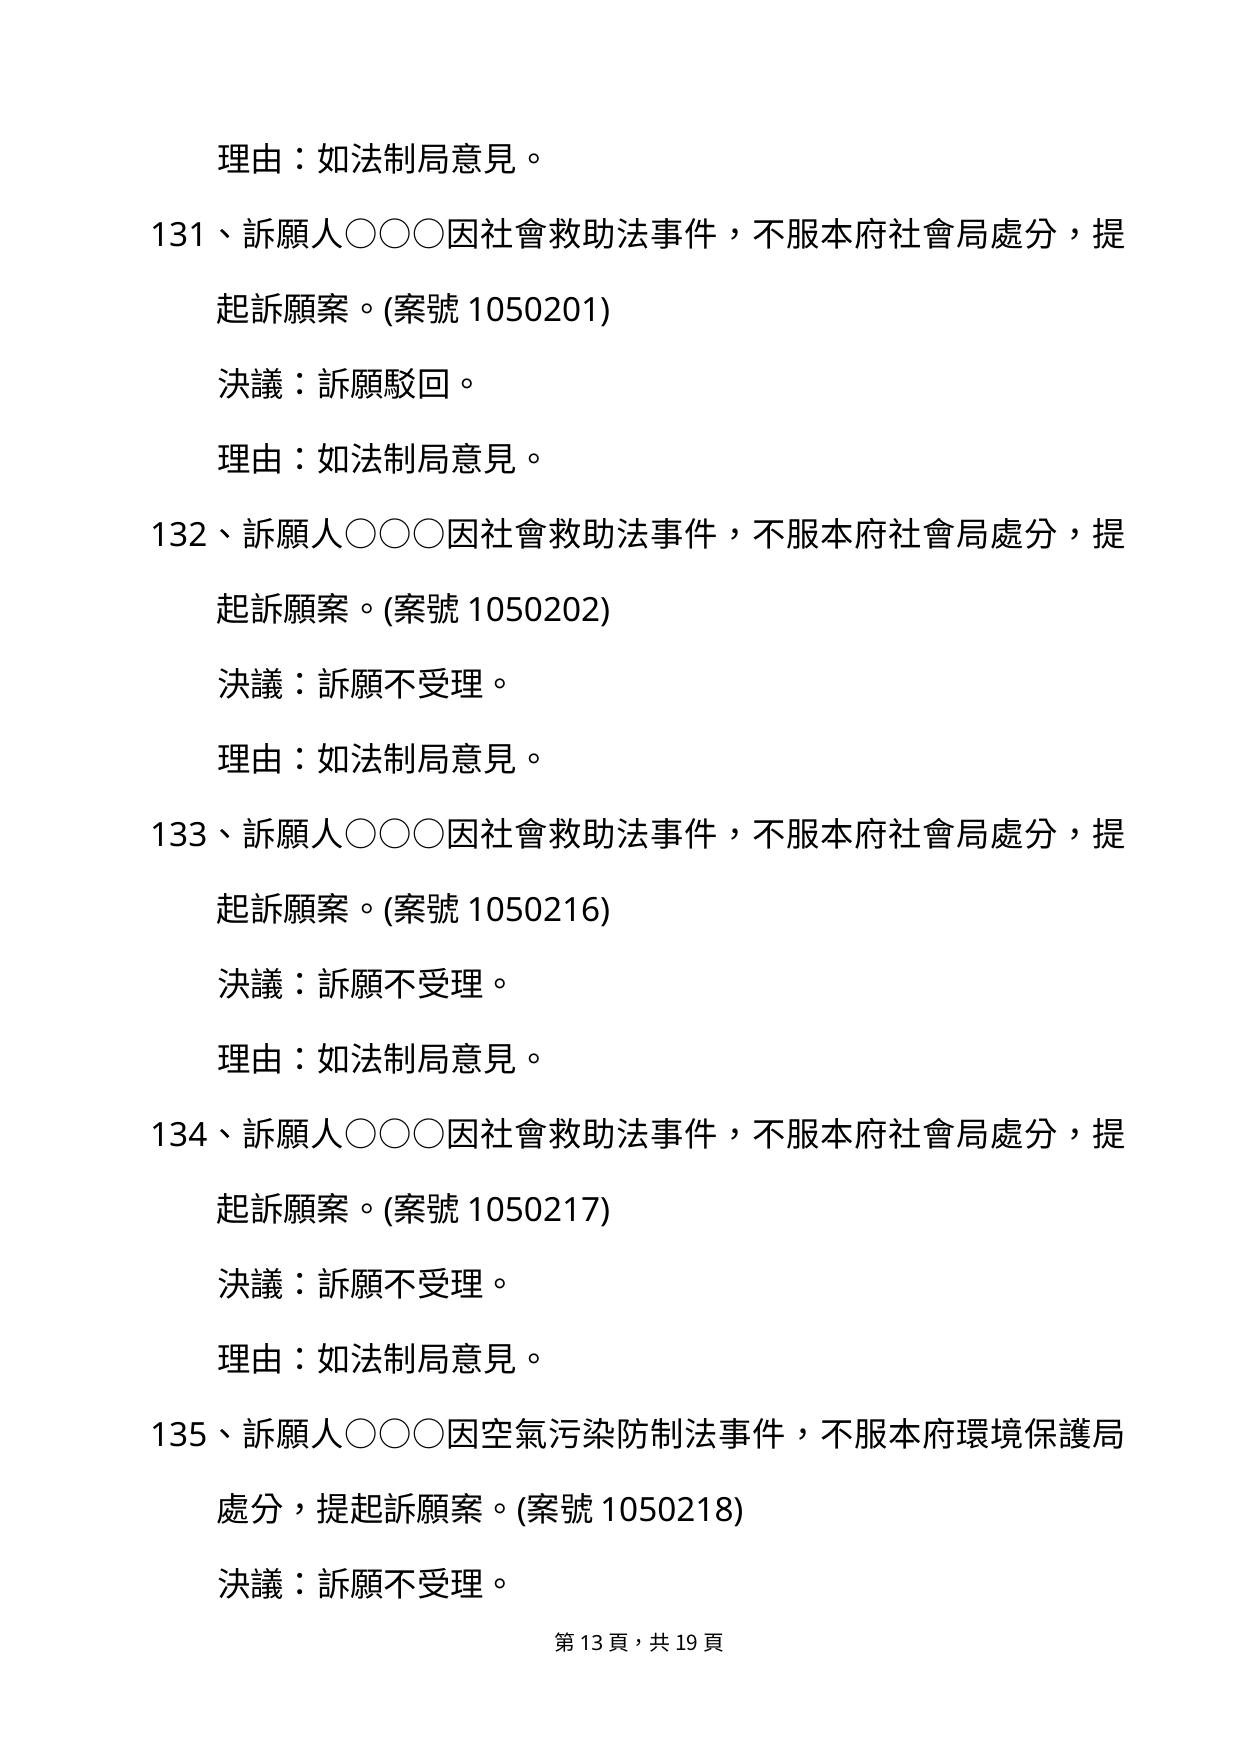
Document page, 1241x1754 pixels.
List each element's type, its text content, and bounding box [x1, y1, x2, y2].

text 決議：訴願不受理。 [217, 638, 1128, 713]
text 131、訴願人○○○因社會救助法事件，不服本府社會局處分，提起訴願案。(案號1050201) [150, 188, 1128, 338]
text 決議：訴願不受理。 [217, 1238, 1128, 1313]
text 理由：如法制局意見。 [217, 413, 1128, 488]
text 理由：如法制局意見。 [217, 113, 1128, 188]
text 決議：訴願不受理。 [217, 938, 1128, 1013]
text 135、訴願人○○○因空氣污染防制法事件，不服本府環境保護局處分，提起訴願案。(案號1050218) [150, 1388, 1128, 1538]
text 132、訴願人○○○因社會救助法事件，不服本府社會局處分，提起訴願案。(案號1050202) [150, 488, 1128, 638]
text 理由：如法制局意見。 [217, 1013, 1128, 1088]
text 理由：如法制局意見。 [217, 713, 1128, 788]
text 理由：如法制局意見。 [217, 1313, 1128, 1388]
text 134、訴願人○○○因社會救助法事件，不服本府社會局處分，提起訴願案。(案號1050217) [150, 1088, 1128, 1238]
text 決議：訴願不受理。 [217, 1538, 1128, 1613]
text 決議：訴願駁回。 [217, 338, 1128, 413]
text 133、訴願人○○○因社會救助法事件，不服本府社會局處分，提起訴願案。(案號1050216) [150, 788, 1128, 938]
